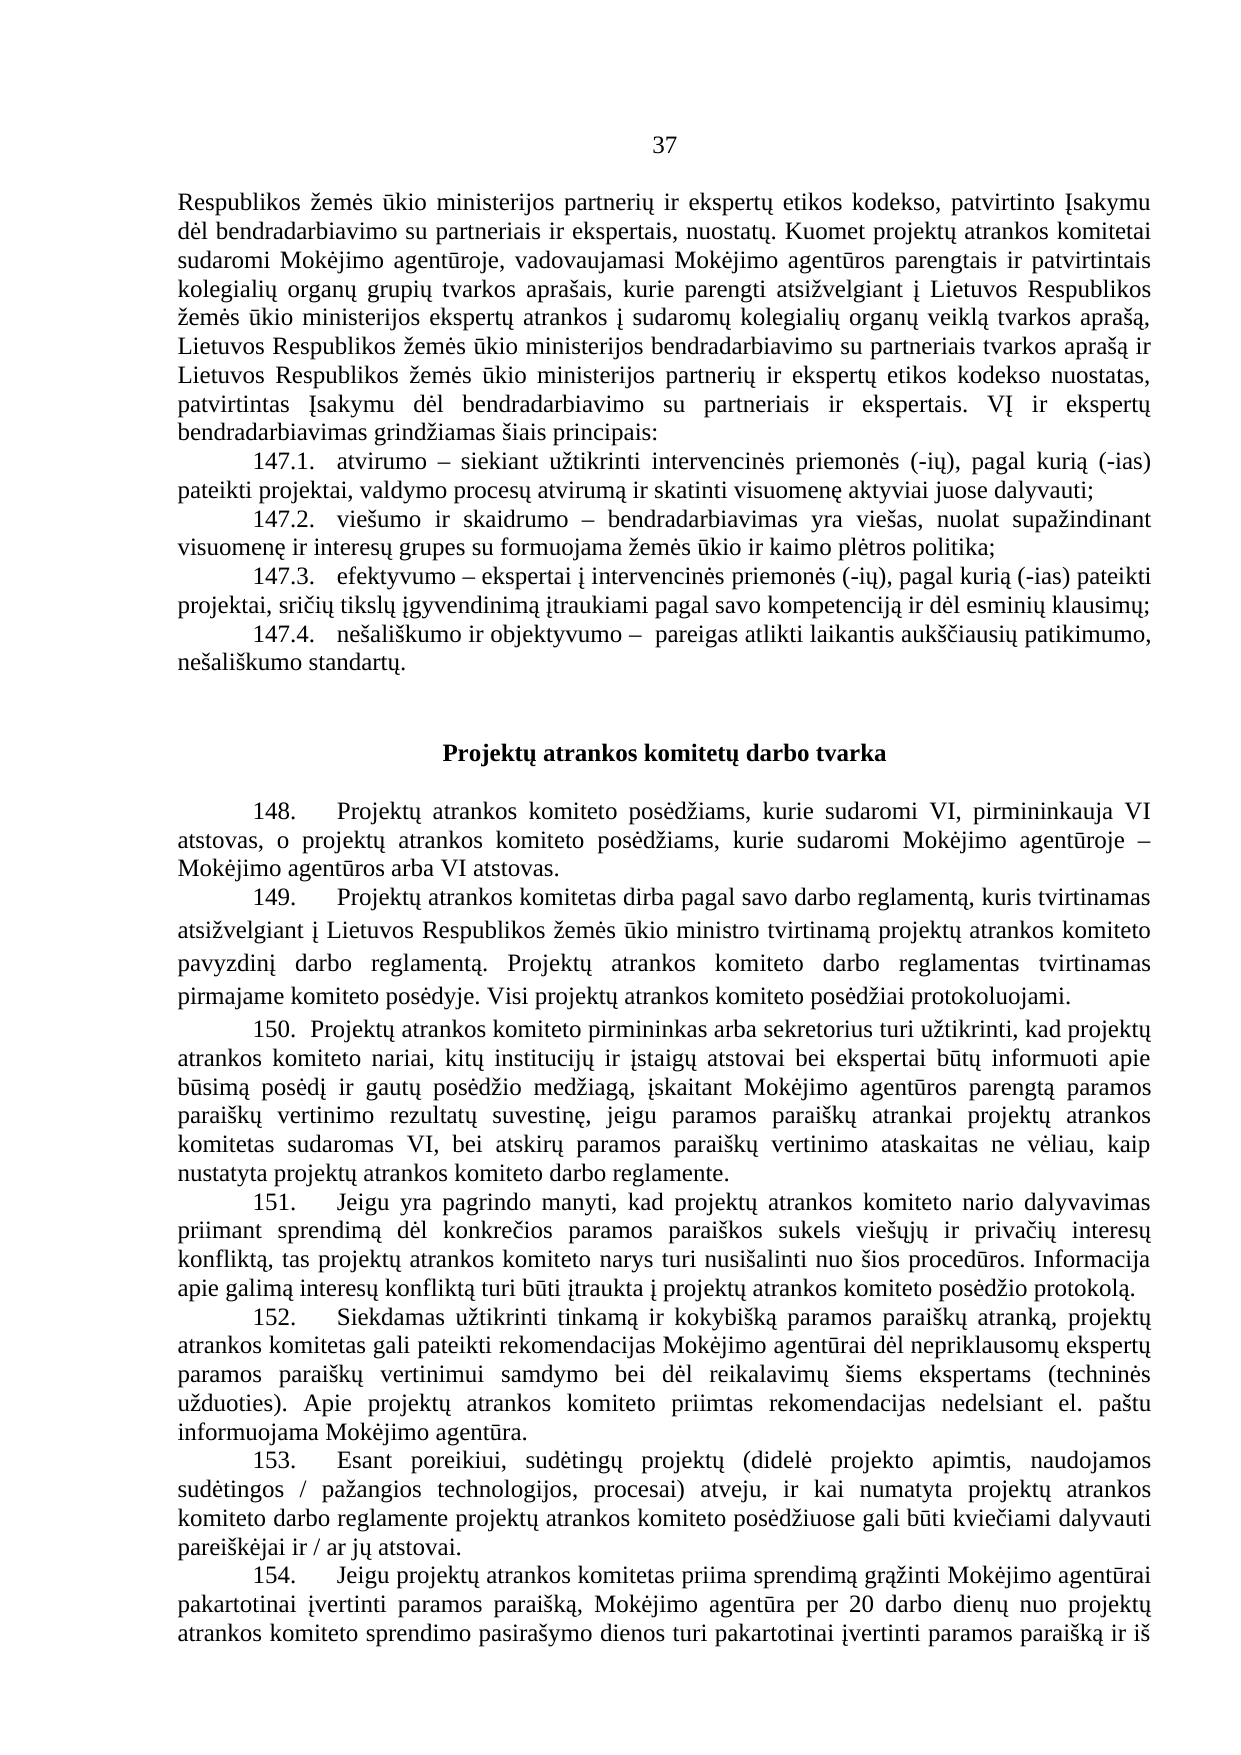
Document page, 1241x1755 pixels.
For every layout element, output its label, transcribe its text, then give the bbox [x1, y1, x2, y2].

text 153. Esant poreikiui, sudėtingų projektų (didelė projekto apimtis, naudojamos sudėtingos / pažangios technologijos, procesai) atveju, ir kai numatyta projektų atrankos komiteto darbo reglamente projektų atrankos komiteto posėdžiuose gali būti kviečiami dalyvauti pareiškėjai ir / ar jų atstovai. [177, 1446, 1152, 1561]
text 147.4. nešališkumo ir objektyvumo – pareigas atlikti laikantis aukščiausių patikimumo, nešališkumo standartų. [177, 619, 1152, 676]
text 150. Projektų atrankos komiteto pirmininkas arba sekretorius turi užtikrinti, kad projektų atrankos komiteto nariai, kitų institucijų ir įstaigų atstovai bei ekspertai būtų informuoti apie būsimą posėdį ir gautų posėdžio medžiagą, įskaitant Mokėjimo agentūros parengtą paramos paraiškų vertinimo rezultatų suvestinę, jeigu paramos paraiškų atrankai projektų atrankos komitetas sudaromas VI, bei atskirų paramos paraiškų vertinimo ataskaitas ne vėliau, kaip nustatyta projektų atrankos komiteto darbo reglamente. [177, 1014, 1152, 1187]
text 151. Jeigu yra pagrindo manyti, kad projektų atrankos komiteto nario dalyvavimas priimant sprendimą dėl konkrečios paramos paraiškos sukels viešųjų ir privačių interesų konfliktą, tas projektų atrankos komiteto narys turi nusišalinti nuo šios procedūros. Informacija apie galimą interesų konfliktą turi būti įtraukta į projektų atrankos komiteto posėdžio protokolą. [177, 1187, 1152, 1302]
text 148. Projektų atrankos komiteto posėdžiams, kurie sudaromi VI, pirmininkauja VI atstovas, o projektų atrankos komiteto posėdžiams, kurie sudaromi Mokėjimo agentūroje – Mokėjimo agentūros arba VI atstovas. [177, 796, 1152, 882]
text 147.2. viešumo ir skaidrumo – bendradarbiavimas yra viešas, nuolat supažindinant visuomenę ir interesų grupes su formuojama žemės ūkio ir kaimo plėtros politika; [177, 504, 1152, 561]
text 147.3. efektyvumo – ekspertai į intervencinės priemonės (-ių), pagal kurią (-ias) pateikti projektai, sričių tikslų įgyvendinimą įtraukiami pagal savo kompetenciją ir dėl esminių klausimų; [177, 561, 1152, 619]
text Respublikos žemės ūkio ministerijos partnerių ir ekspertų etikos kodekso, patvirtinto Įsakymu dėl bendradarbiavimo su partneriais ir ekspertais, nuostatų. Kuomet projektų atrankos komitetai sudaromi Mokėjimo agentūroje, vadovaujamasi Mokėjimo agentūros parengtais ir patvirtintais kolegialių organų grupių tvarkos aprašais, kurie parengti atsižvelgiant į Lietuvos Respublikos žemės ūkio ministerijos ekspertų atrankos į sudaromų kolegialių organų veiklą tvarkos aprašą, Lietuvos Respublikos žemės ūkio ministerijos bendradarbiavimo su partneriais tvarkos aprašą ir Lietuvos Respublikos žemės ūkio ministerijos partnerių ir ekspertų etikos kodekso nuostatas, patvirtintas Įsakymu dėl bendradarbiavimo su partneriais ir ekspertais. VĮ ir ekspertų bendradarbiavimas grindžiamas šiais principais: [177, 187, 1152, 446]
text 149. Projektų atrankos komitetas dirba pagal savo darbo reglamentą, kuris tvirtinamas atsižvelgiant į Lietuvos Respublikos žemės ūkio ministro tvirtinamą projektų atrankos komiteto pavyzdinį darbo reglamentą. Projektų atrankos komiteto darbo reglamentas tvirtinamas pirmajame komiteto posėdyje. Visi projektų atrankos komiteto posėdžiai protokoluojami. [177, 882, 1152, 1010]
text 154. Jeigu projektų atrankos komitetas priima sprendimą grąžinti Mokėjimo agentūrai pakartotinai įvertinti paramos paraišką, Mokėjimo agentūra per 20 darbo dienų nuo projektų atrankos komiteto sprendimo pasirašymo dienos turi pakartotinai įvertinti paramos paraišką ir iš [177, 1561, 1152, 1647]
text 147.1. atvirumo – siekiant užtikrinti intervencinės priemonės (-ių), pagal kurią (-ias) pateikti projektai, valdymo procesų atvirumą ir skatinti visuomenę aktyviai juose dalyvauti; [177, 446, 1152, 504]
text 152. Siekdamas užtikrinti tinkamą ir kokybišką paramos paraiškų atranką, projektų atrankos komitetas gali pateikti rekomendacijas Mokėjimo agentūrai dėl nepriklausomų ekspertų paramos paraiškų vertinimui samdymo bei dėl reikalavimų šiems ekspertams (techninės užduoties). Apie projektų atrankos komiteto priimtas rekomendacijas nedelsiant el. paštu informuojama Mokėjimo agentūra. [177, 1302, 1152, 1446]
subtitle Projektų atrankos komitetų darbo tvarka [177, 738, 1152, 767]
